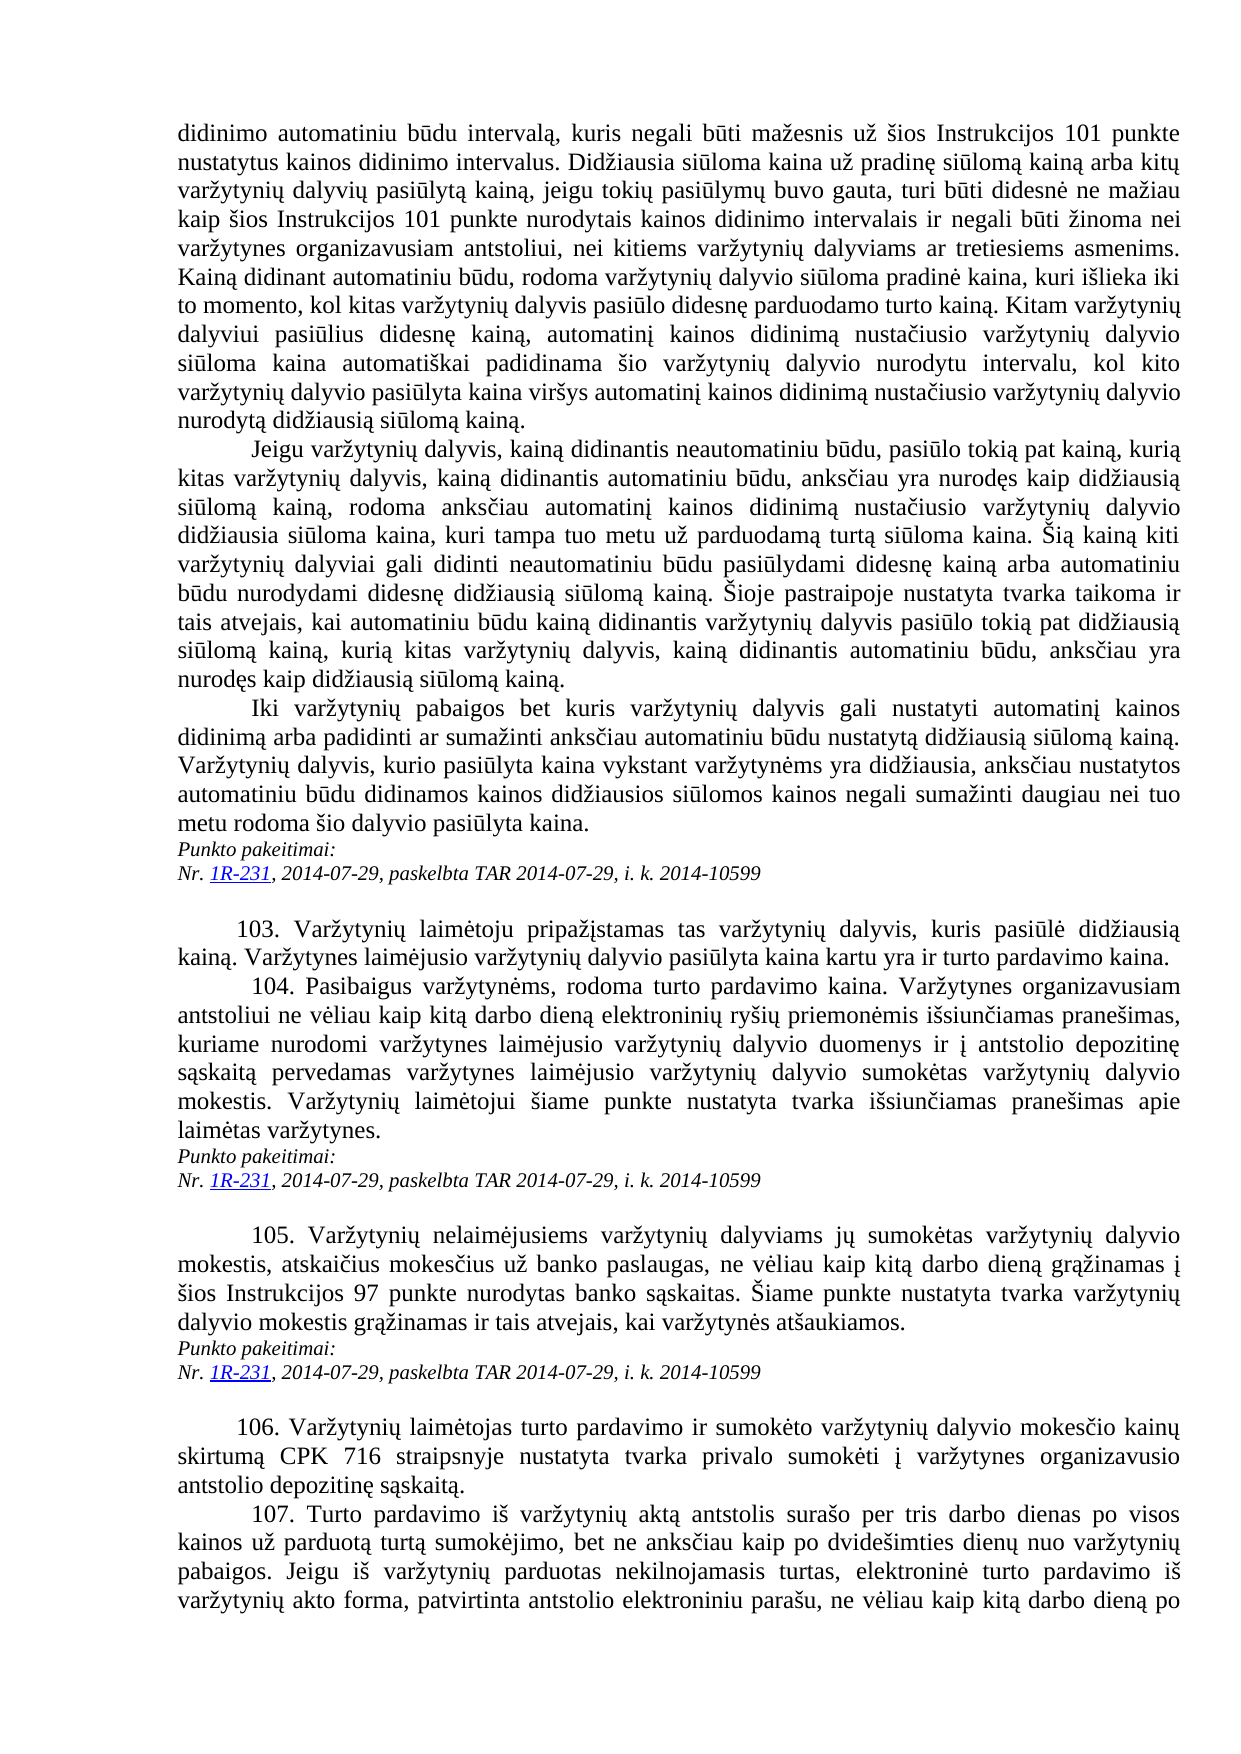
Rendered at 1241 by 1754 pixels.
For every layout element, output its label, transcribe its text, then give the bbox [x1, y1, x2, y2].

text Jeigu varžytynių dalyvis, kainą didinantis neautomatiniu būdu, pasiūlo tokią pat kainą, kurią kitas varžytynių dalyvis, kainą didinantis automatiniu būdu, anksčiau yra nurodęs kaip didžiausią siūlomą kainą, rodoma anksčiau automatinį kainos didinimą nustačiusio varžytynių dalyvio didžiausia siūloma kaina, kuri tampa tuo metu už parduodamą turtą siūloma kaina. Šią kainą kiti varžytynių dalyviai gali didinti neautomatiniu būdu pasiūlydami didesnę kainą arba automatiniu būdu nurodydami didesnę didžiausią siūlomą kainą. Šioje pastraipoje nustatyta tvarka taikoma ir tais atvejais, kai automatiniu būdu kainą didinantis varžytynių dalyvis pasiūlo tokią pat didžiausią siūlomą kainą, kurią kitas varžytynių dalyvis, kainą didinantis automatiniu būdu, anksčiau yra nurodęs kaip didžiausią siūlomą kainą. [177, 434, 1181, 693]
text 103. Varžytynių laimėtoju pripažįstamas tas varžytynių dalyvis, kuris pasiūlė didžiausią kainą. Varžytynes laimėjusio varžytynių dalyvio pasiūlyta kaina kartu yra ir turto pardavimo kaina. [177, 914, 1181, 971]
text 105. Varžytynių nelaimėjusiems varžytynių dalyviams jų sumokėtas varžytynių dalyvio mokestis, atskaičius mokesčius už banko paslaugas, ne vėliau kaip kitą darbo dieną grąžinamas į šios Instrukcijos 97 punkte nurodytas banko sąskaitas. Šiame punkte nustatyta tvarka varžytynių dalyvio mokestis grąžinamas ir tais atvejais, kai varžytynės atšaukiamos. [177, 1221, 1181, 1336]
text Nr. 1R-231, 2014-07-29, paskelbta TAR 2014-07-29, i. k. 2014-10599 [177, 1360, 1181, 1384]
text Punkto pakeitimai: [177, 1336, 1181, 1360]
text Nr. 1R-231, 2014-07-29, paskelbta TAR 2014-07-29, i. k. 2014-10599 [177, 861, 1181, 885]
text didinimo automatiniu būdu intervalą, kuris negali būti mažesnis už šios Instrukcijos 101 punkte nustatytus kainos didinimo intervalus. Didžiausia siūloma kaina už pradinę siūlomą kainą arba kitų varžytynių dalyvių pasiūlytą kainą, jeigu tokių pasiūlymų buvo gauta, turi būti didesnė ne mažiau kaip šios Instrukcijos 101 punkte nurodytais kainos didinimo intervalais ir negali būti žinoma nei varžytynes organizavusiam antstoliui, nei kitiems varžytynių dalyviams ar tretiesiems asmenims. Kainą didinant automatiniu būdu, rodoma varžytynių dalyvio siūloma pradinė kaina, kuri išlieka iki to momento, kol kitas varžytynių dalyvis pasiūlo didesnę parduodamo turto kainą. Kitam varžytynių dalyviui pasiūlius didesnę kainą, automatinį kainos didinimą nustačiusio varžytynių dalyvio siūloma kaina automatiškai padidinama šio varžytynių dalyvio nurodytu intervalu, kol kito varžytynių dalyvio pasiūlyta kaina viršys automatinį kainos didinimą nustačiusio varžytynių dalyvio nurodytą didžiausią siūlomą kainą. [177, 118, 1181, 434]
text Iki varžytynių pabaigos bet kuris varžytynių dalyvis gali nustatyti automatinį kainos didinimą arba padidinti ar sumažinti anksčiau automatiniu būdu nustatytą didžiausią siūlomą kainą. Varžytynių dalyvis, kurio pasiūlyta kaina vykstant varžytynėms yra didžiausia, anksčiau nustatytos automatiniu būdu didinamos kainos didžiausios siūlomos kainos negali sumažinti daugiau nei tuo metu rodoma šio dalyvio pasiūlyta kaina. [177, 693, 1181, 837]
text Punkto pakeitimai: [177, 1144, 1181, 1168]
text Punkto pakeitimai: [177, 837, 1181, 861]
text Nr. 1R-231, 2014-07-29, paskelbta TAR 2014-07-29, i. k. 2014-10599 [177, 1168, 1181, 1192]
text 107. Turto pardavimo iš varžytynių aktą antstolis surašo per tris darbo dienas po visos kainos už parduotą turtą sumokėjimo, bet ne anksčiau kaip po dvidešimties dienų nuo varžytynių pabaigos. Jeigu iš varžytynių parduotas nekilnojamasis turtas, elektroninė turto pardavimo iš varžytynių akto forma, patvirtinta antstolio elektroniniu parašu, ne vėliau kaip kitą darbo dieną po [177, 1499, 1181, 1614]
text 104. Pasibaigus varžytynėms, rodoma turto pardavimo kaina. Varžytynes organizavusiam antstoliui ne vėliau kaip kitą darbo dieną elektroninių ryšių priemonėmis išsiunčiamas pranešimas, kuriame nurodomi varžytynes laimėjusio varžytynių dalyvio duomenys ir į antstolio depozitinę sąskaitą pervedamas varžytynes laimėjusio varžytynių dalyvio sumokėtas varžytynių dalyvio mokestis. Varžytynių laimėtojui šiame punkte nustatyta tvarka išsiunčiamas pranešimas apie laimėtas varžytynes. [177, 971, 1181, 1144]
text 106. Varžytynių laimėtojas turto pardavimo ir sumokėto varžytynių dalyvio mokesčio kainų skirtumą CPK 716 straipsnyje nustatyta tvarka privalo sumokėti į varžytynes organizavusio antstolio depozitinę sąskaitą. [177, 1412, 1181, 1499]
